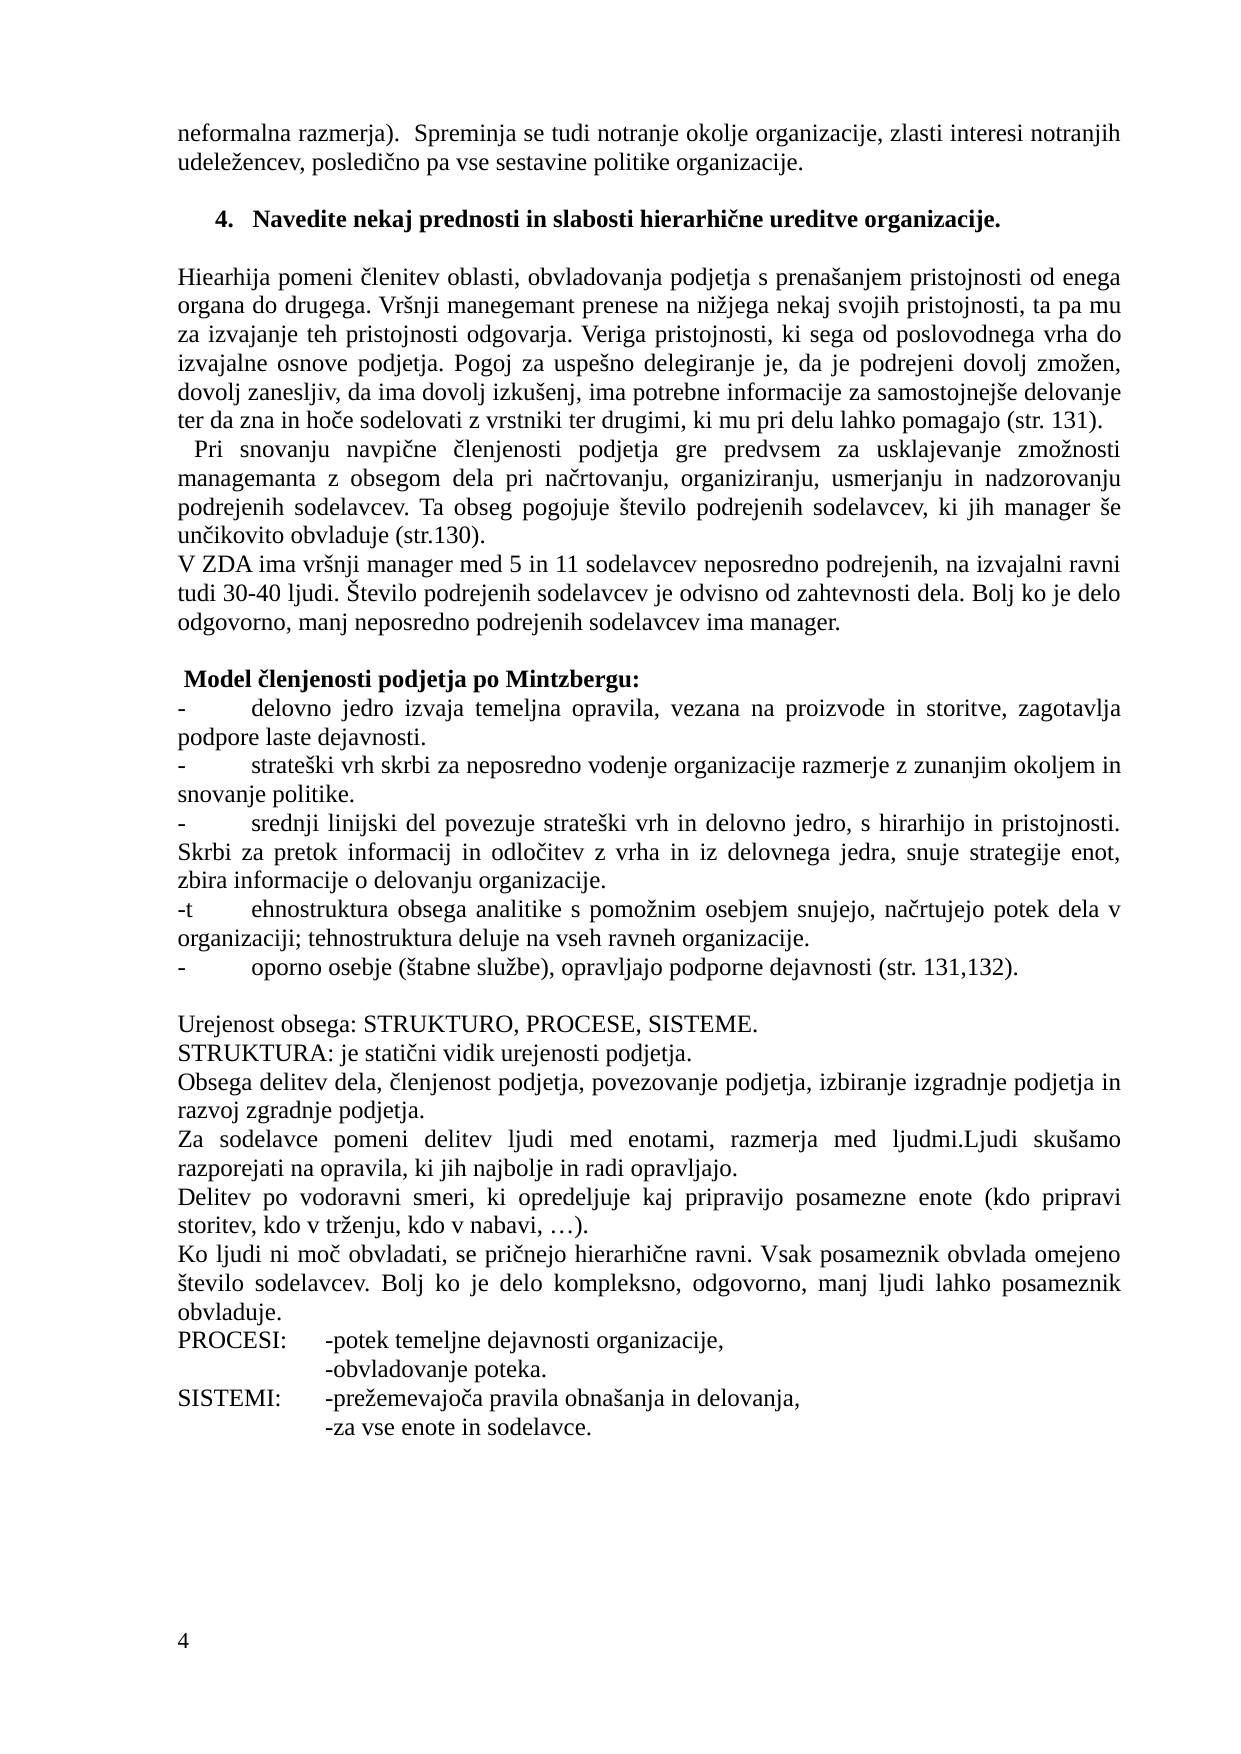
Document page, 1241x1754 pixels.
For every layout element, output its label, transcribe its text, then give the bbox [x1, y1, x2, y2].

text Pri snovanju navpične členjenosti podjetja gre predvsem za usklajevanje zmožnosti managemanta z obsegom dela pri načrtovanju, organiziranju, usmerjanju in nadzorovanju podrejenih sodelavcev. Ta obseg pogojuje število podrejenih sodelavcev, ki jih manager še unčikovito obvladuje (str.130). [177, 434, 1122, 549]
text -t ehnostruktura obsega analitike s pomožnim osebjem snujejo, načrtujejo potek dela v organizaciji; tehnostruktura deluje na vseh ravneh organizacije. [177, 894, 1122, 952]
text PROCESI: -potek temeljne dejavnosti organizacije, [177, 1326, 1122, 1354]
text V ZDA ima vršnji manager med 5 in 11 sodelavcev neposredno podrejenih, na izvajalni ravni tudi 30-40 ljudi. Število podrejenih sodelavcev je odvisno od zahtevnosti dela. Bolj ko je delo odgovorno, manj neposredno podrejenih sodelavcev ima manager. [177, 549, 1122, 636]
text - oporno osebje (štabne službe), opravljajo podporne dejavnosti (str. 131,132). [177, 952, 1122, 981]
text Urejenost obsega: STRUKTURO, PROCESE, SISTEME. [177, 1009, 1122, 1038]
text SISTEMI: -prežemevajoča pravila obnašanja in delovanja, [177, 1383, 1122, 1412]
text Ko ljudi ni moč obvladati, se pričnejo hierarhične ravni. Vsak posameznik obvlada omejeno število sodelavcev. Bolj ko je delo kompleksno, odgovorno, manj ljudi lahko posameznik obvladuje. [177, 1239, 1122, 1326]
text -obvladovanje poteka. [177, 1354, 1122, 1383]
text - delovno jedro izvaja temeljna opravila, vezana na proizvode in storitve, zagotavlja podpore laste dejavnosti. [177, 693, 1122, 751]
text STRUKTURA: je statični vidik urejenosti podjetja. [177, 1038, 1122, 1067]
text Hiearhija pomeni členitev oblasti, obvladovanja podjetja s prenašanjem pristojnosti od enega organa do drugega. Vršnji manegemant prenese na nižjega nekaj svojih pristojnosti, ta pa mu za izvajanje teh pristojnosti odgovarja. Veriga pristojnosti, ki sega od poslovodnega vrha do izvajalne osnove podjetja. Pogoj za uspešno delegiranje je, da je podrejeni dovolj zmožen, dovolj zanesljiv, da ima dovolj izkušenj, ima potrebne informacije za samostojnejše delovanje ter da zna in hoče sodelovati z vrstniki ter drugimi, ki mu pri delu lahko pomagajo (str. 131). [177, 262, 1122, 434]
text -za vse enote in sodelavce. [177, 1412, 1122, 1441]
text - srednji linijski del povezuje strateški vrh in delovno jedro, s hirarhijo in pristojnosti. Skrbi za pretok informacij in odločitev z vrha in iz delovnega jedra, snuje strategije enot, zbira informacije o delovanju organizacije. [177, 808, 1122, 894]
text neformalna razmerja). Spreminja se tudi notranje okolje organizacije, zlasti interesi notranjih udeležencev, posledično pa vse sestavine politike organizacije. [177, 118, 1122, 176]
text Obsega delitev dela, členjenost podjetja, povezovanje podjetja, izbiranje izgradnje podjetja in razvoj zgradnje podjetja. [177, 1067, 1122, 1124]
text Model členjenosti podjetja po Mintzbergu: [177, 664, 1122, 693]
text - strateški vrh skrbi za neposredno vodenje organizacije razmerje z zunanjim okoljem in snovanje politike. [177, 751, 1122, 808]
list Navedite nekaj prednosti in slabosti hierarhične ureditve organizacije. [215, 204, 1122, 233]
text Delitev po vodoravni smeri, ki opredeljuje kaj pripravijo posamezne enote (kdo pripravi storitev, kdo v trženju, kdo v nabavi, …). [177, 1182, 1122, 1239]
text Za sodelavce pomeni delitev ljudi med enotami, razmerja med ljudmi.Ljudi skušamo razporejati na opravila, ki jih najbolje in radi opravljajo. [177, 1124, 1122, 1182]
